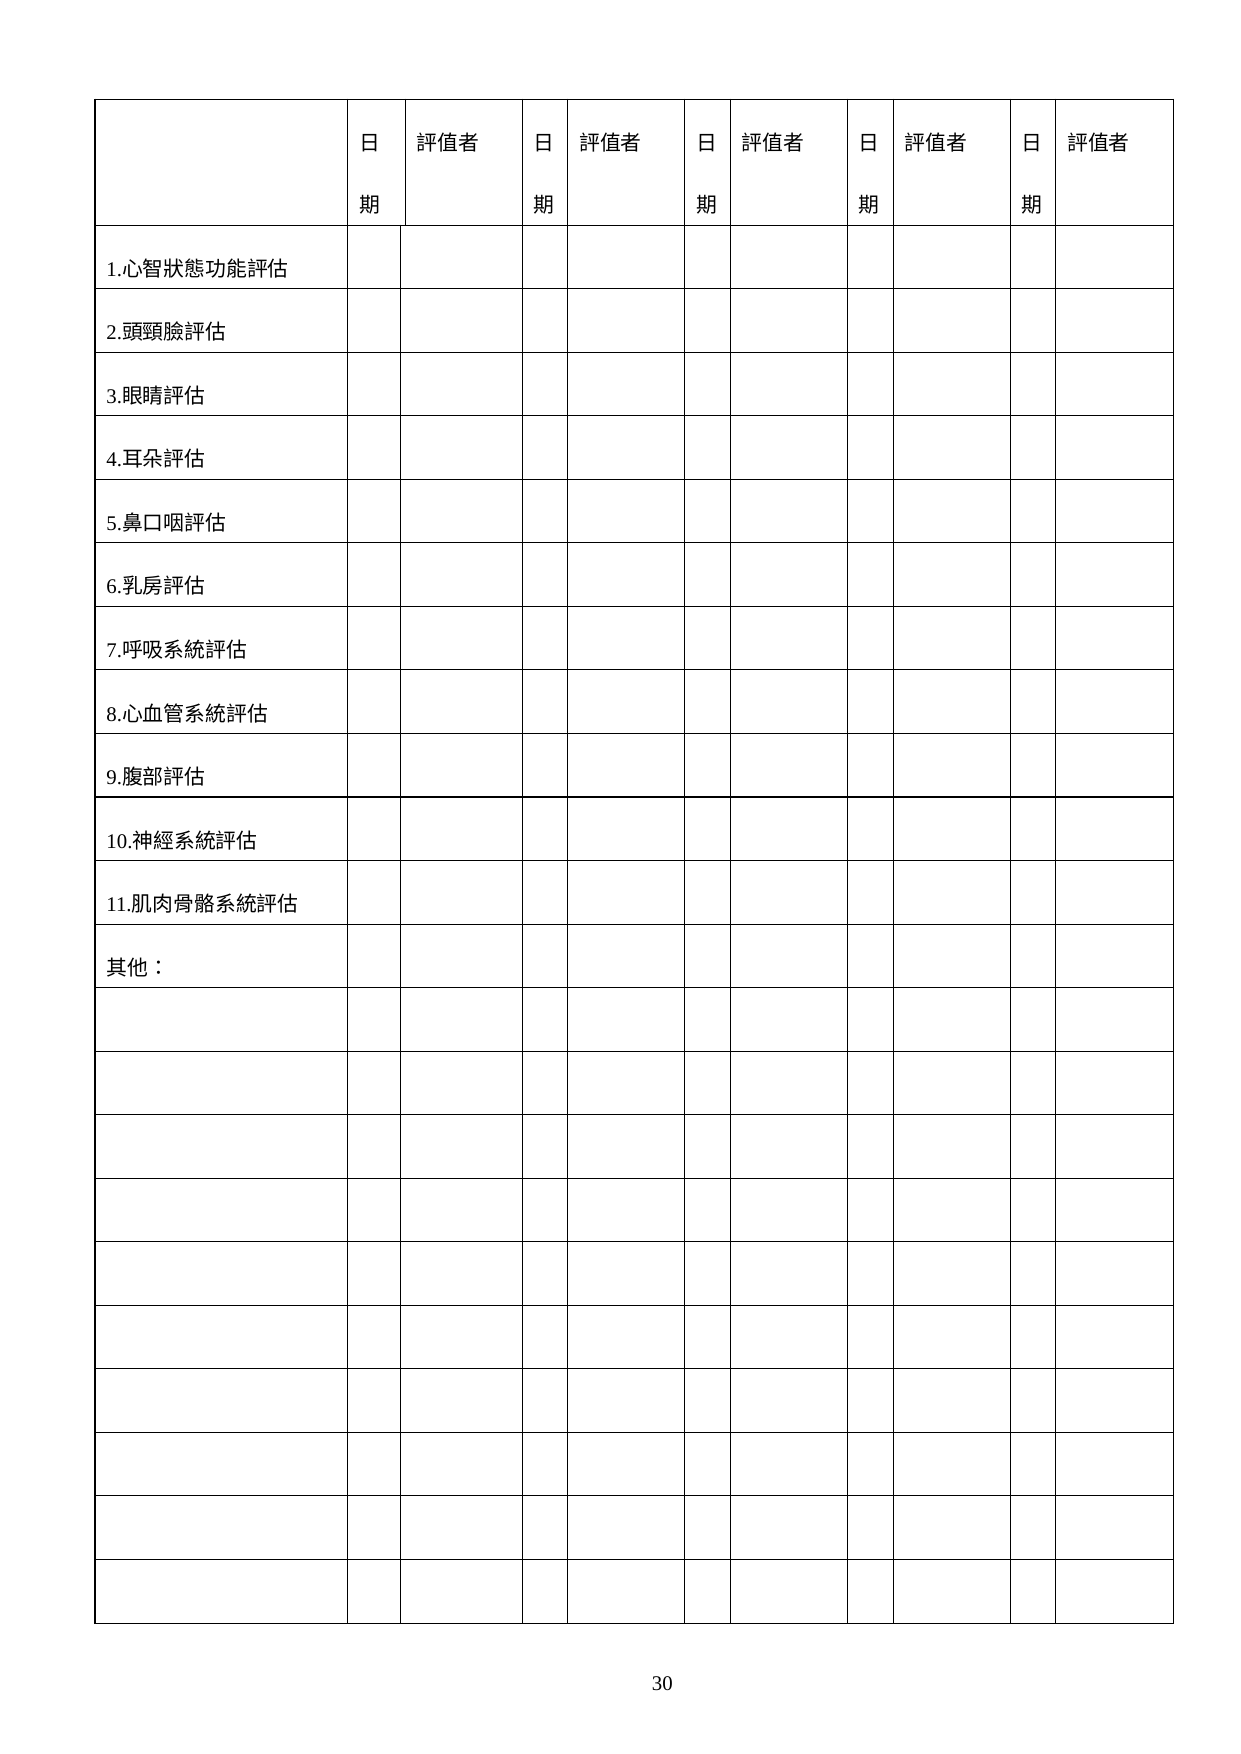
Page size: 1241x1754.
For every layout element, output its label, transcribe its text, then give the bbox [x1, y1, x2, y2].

table_cell [348, 925, 400, 987]
table_cell [348, 416, 400, 479]
table_cell [523, 1496, 567, 1559]
table_cell [348, 543, 400, 606]
table_cell [731, 1433, 847, 1495]
table_cell [894, 1179, 1010, 1241]
table_cell [685, 226, 730, 288]
table_cell [1056, 861, 1173, 923]
table_cell [1056, 734, 1173, 796]
table_cell [523, 416, 567, 479]
table_cell 2.頭頸臉評估 [96, 289, 347, 352]
table_cell [523, 289, 567, 352]
table_cell [401, 1496, 522, 1559]
table_cell [1011, 925, 1055, 987]
table_cell [1011, 1306, 1055, 1368]
table_cell [1056, 1052, 1173, 1114]
table_cell 7.呼吸系統評估 [96, 607, 347, 669]
table_cell [731, 1496, 847, 1559]
table_cell [731, 798, 847, 860]
table_cell [731, 1369, 847, 1432]
table_cell [848, 1496, 893, 1559]
table_cell [685, 1496, 730, 1559]
table_cell [685, 925, 730, 987]
table_cell [96, 1052, 347, 1114]
table_cell [848, 1179, 893, 1241]
table_cell [348, 1306, 400, 1368]
table_cell [401, 988, 522, 1051]
table_cell [523, 988, 567, 1051]
table_cell [1011, 1433, 1055, 1495]
table_cell 10.神經系統評估 [96, 798, 347, 860]
table_cell [348, 1242, 400, 1305]
table_cell [523, 925, 567, 987]
table_cell [348, 289, 400, 352]
table_cell [894, 1433, 1010, 1495]
table_cell [1011, 734, 1055, 796]
table_cell [401, 416, 522, 479]
table_cell [1011, 480, 1055, 542]
table_header [96, 100, 347, 224]
table_cell [568, 1496, 684, 1559]
table_cell [731, 607, 847, 669]
table_cell [894, 861, 1010, 923]
table_cell [848, 1052, 893, 1114]
table_cell [348, 607, 400, 669]
table_cell [1011, 416, 1055, 479]
table_cell [1011, 607, 1055, 669]
table_cell [568, 1242, 684, 1305]
table_cell [401, 1179, 522, 1241]
table_cell [848, 734, 893, 796]
table_cell [1056, 353, 1173, 415]
table_cell [685, 416, 730, 479]
table_cell [523, 734, 567, 796]
table_cell [1056, 988, 1173, 1051]
table_cell [401, 480, 522, 542]
table_cell [401, 543, 522, 606]
table_cell [685, 1115, 730, 1178]
table_cell [848, 1115, 893, 1178]
table_cell [848, 798, 893, 860]
table_cell [731, 543, 847, 606]
table_cell [894, 1560, 1010, 1622]
table_cell [685, 861, 730, 923]
table_cell [348, 1433, 400, 1495]
table_cell [1056, 1115, 1173, 1178]
table_cell [894, 480, 1010, 542]
table_cell [523, 1560, 567, 1622]
table_cell [894, 798, 1010, 860]
table_cell [731, 861, 847, 923]
table_cell [1056, 670, 1173, 733]
table_cell [348, 988, 400, 1051]
table_cell [1011, 226, 1055, 288]
table_cell [568, 226, 684, 288]
table_cell [731, 734, 847, 796]
table_cell [568, 861, 684, 923]
table_cell [894, 670, 1010, 733]
table_cell [1011, 1496, 1055, 1559]
table_cell [401, 226, 522, 288]
table_cell [523, 1179, 567, 1241]
table_cell 評值者 [731, 100, 847, 224]
table_cell [1011, 1369, 1055, 1432]
table_cell [401, 1369, 522, 1432]
table_cell [731, 1115, 847, 1178]
table_cell [1011, 353, 1055, 415]
table_cell [523, 1306, 567, 1368]
table_cell [685, 1369, 730, 1432]
table_cell [685, 480, 730, 542]
table_cell [685, 670, 730, 733]
table_cell [348, 861, 400, 923]
table_cell 1.心智狀態功能評估 [96, 226, 347, 288]
table_cell [848, 226, 893, 288]
table_cell [348, 1560, 400, 1622]
table_cell [96, 1306, 347, 1368]
table_cell [568, 734, 684, 796]
table_cell [685, 798, 730, 860]
table_cell [731, 226, 847, 288]
table_cell [731, 480, 847, 542]
table_cell [401, 1306, 522, 1368]
table_cell 9.腹部評估 [96, 734, 347, 796]
table_cell [523, 861, 567, 923]
table_cell [848, 670, 893, 733]
table_cell 日期 [848, 100, 893, 224]
table_cell [848, 289, 893, 352]
table_cell [848, 1369, 893, 1432]
table_cell [401, 1433, 522, 1495]
table_cell [348, 1115, 400, 1178]
table_cell 其他： [96, 925, 347, 987]
table_cell [1056, 480, 1173, 542]
table_cell [731, 1306, 847, 1368]
table_cell [894, 543, 1010, 606]
table_cell 評值者 [894, 100, 1010, 224]
table_cell [731, 1242, 847, 1305]
table_cell [848, 1242, 893, 1305]
table_cell [348, 353, 400, 415]
table_cell [523, 543, 567, 606]
table_cell [894, 1242, 1010, 1305]
table_cell [894, 925, 1010, 987]
table_cell [96, 1179, 347, 1241]
table_cell [1011, 1242, 1055, 1305]
table_cell 6.乳房評估 [96, 543, 347, 606]
table_cell [894, 226, 1010, 288]
table_cell [1011, 1560, 1055, 1622]
table_cell [568, 670, 684, 733]
table_cell [894, 988, 1010, 1051]
table_cell [894, 1306, 1010, 1368]
table_cell [848, 353, 893, 415]
table_cell [848, 1560, 893, 1622]
table_cell [894, 607, 1010, 669]
table_cell [894, 416, 1010, 479]
table_cell [523, 1369, 567, 1432]
table_cell [685, 289, 730, 352]
table_cell [568, 1052, 684, 1114]
table_cell 5.鼻口咽評估 [96, 480, 347, 542]
table_cell [568, 289, 684, 352]
table_cell [568, 1179, 684, 1241]
table_cell [1056, 1369, 1173, 1432]
table_cell [1056, 1496, 1173, 1559]
table_cell [685, 734, 730, 796]
table_cell [401, 353, 522, 415]
table_cell [1056, 607, 1173, 669]
table_cell [523, 1433, 567, 1495]
table_cell [1056, 289, 1173, 352]
table_cell [1056, 1306, 1173, 1368]
table_cell [568, 416, 684, 479]
table_cell [401, 607, 522, 669]
table_cell [401, 289, 522, 352]
table_cell 3.眼睛評估 [96, 353, 347, 415]
table_cell [348, 1179, 400, 1241]
table_cell [523, 226, 567, 288]
table_cell [348, 734, 400, 796]
table_cell 11.肌肉骨骼系統評估 [96, 861, 347, 923]
table_cell [848, 988, 893, 1051]
table_cell [848, 925, 893, 987]
table_cell 評值者 [568, 100, 684, 224]
table_cell 評值者 [1056, 100, 1173, 224]
table_cell [894, 734, 1010, 796]
table_cell [848, 1306, 893, 1368]
table_cell [1011, 289, 1055, 352]
table_cell [731, 925, 847, 987]
table_cell [568, 1115, 684, 1178]
table_cell [894, 289, 1010, 352]
table_cell [848, 861, 893, 923]
table_cell [731, 670, 847, 733]
table_cell [401, 798, 522, 860]
table_cell 4.耳朵評估 [96, 416, 347, 479]
table_cell [568, 988, 684, 1051]
table_cell [731, 1179, 847, 1241]
table_cell [568, 607, 684, 669]
table_cell [401, 1115, 522, 1178]
table_cell [848, 416, 893, 479]
table_cell [894, 1115, 1010, 1178]
table_cell [685, 1052, 730, 1114]
table_cell [1056, 416, 1173, 479]
table_cell [96, 1433, 347, 1495]
table_cell [523, 1242, 567, 1305]
table_cell [731, 1560, 847, 1622]
table_cell [894, 1369, 1010, 1432]
table_cell [348, 480, 400, 542]
table_cell [568, 543, 684, 606]
table_cell [685, 1560, 730, 1622]
table_cell [568, 798, 684, 860]
table_cell [348, 1369, 400, 1432]
table_cell [401, 1242, 522, 1305]
table_cell [401, 734, 522, 796]
table_cell [348, 1052, 400, 1114]
table_cell [523, 607, 567, 669]
table_cell [401, 1052, 522, 1114]
table_cell [568, 1560, 684, 1622]
table_cell [568, 925, 684, 987]
table_cell [1011, 1115, 1055, 1178]
table_cell [848, 1433, 893, 1495]
table_cell [731, 988, 847, 1051]
table_cell [1011, 543, 1055, 606]
table_cell [894, 353, 1010, 415]
table_cell [523, 353, 567, 415]
table_cell [96, 1496, 347, 1559]
table_cell [685, 1433, 730, 1495]
table_cell [401, 925, 522, 987]
table_cell [348, 670, 400, 733]
table_cell [96, 988, 347, 1051]
table_cell [731, 289, 847, 352]
table_cell [523, 480, 567, 542]
table_cell [685, 988, 730, 1051]
table_cell [1056, 798, 1173, 860]
table_cell [848, 543, 893, 606]
table_cell [1056, 1560, 1173, 1622]
table_cell [848, 480, 893, 542]
table_cell [1056, 1433, 1173, 1495]
table_cell [731, 416, 847, 479]
table_cell [568, 1306, 684, 1368]
table_cell [685, 607, 730, 669]
table_cell [1011, 1052, 1055, 1114]
table_cell [731, 1052, 847, 1114]
table_cell [568, 1433, 684, 1495]
table_cell [894, 1052, 1010, 1114]
table_cell [568, 353, 684, 415]
table_cell [96, 1560, 347, 1622]
table_cell [894, 1496, 1010, 1559]
table_cell [348, 798, 400, 860]
table_cell [523, 1115, 567, 1178]
table_cell [523, 670, 567, 733]
table_cell [568, 480, 684, 542]
table_cell [1056, 1179, 1173, 1241]
table_cell [96, 1369, 347, 1432]
table_cell [1011, 670, 1055, 733]
table_cell 8.心血管系統評估 [96, 670, 347, 733]
table_cell 評值者 [406, 100, 522, 224]
table_cell [685, 1179, 730, 1241]
table_cell [1011, 1179, 1055, 1241]
table_cell [1011, 798, 1055, 860]
table_cell [848, 607, 893, 669]
table_cell [1056, 925, 1173, 987]
table_cell [401, 861, 522, 923]
table_cell [1056, 1242, 1173, 1305]
table_cell [96, 1115, 347, 1178]
table_cell [731, 353, 847, 415]
table_cell 日期 [523, 100, 567, 224]
table_cell [685, 1306, 730, 1368]
table_cell [401, 1560, 522, 1622]
table_cell [401, 670, 522, 733]
table_cell [96, 1242, 347, 1305]
table_cell [523, 1052, 567, 1114]
table_cell [1011, 988, 1055, 1051]
table_cell [685, 543, 730, 606]
table_cell [348, 1496, 400, 1559]
table_cell [685, 1242, 730, 1305]
table_cell [568, 1369, 684, 1432]
table_cell [348, 226, 400, 288]
table_cell 日期 [1011, 100, 1055, 224]
table_cell 日期 [685, 100, 730, 224]
table_cell 日期 [348, 100, 405, 224]
table_cell [685, 353, 730, 415]
table_cell [1056, 543, 1173, 606]
table_cell [1056, 226, 1173, 288]
table_cell [1011, 861, 1055, 923]
table_cell [523, 798, 567, 860]
